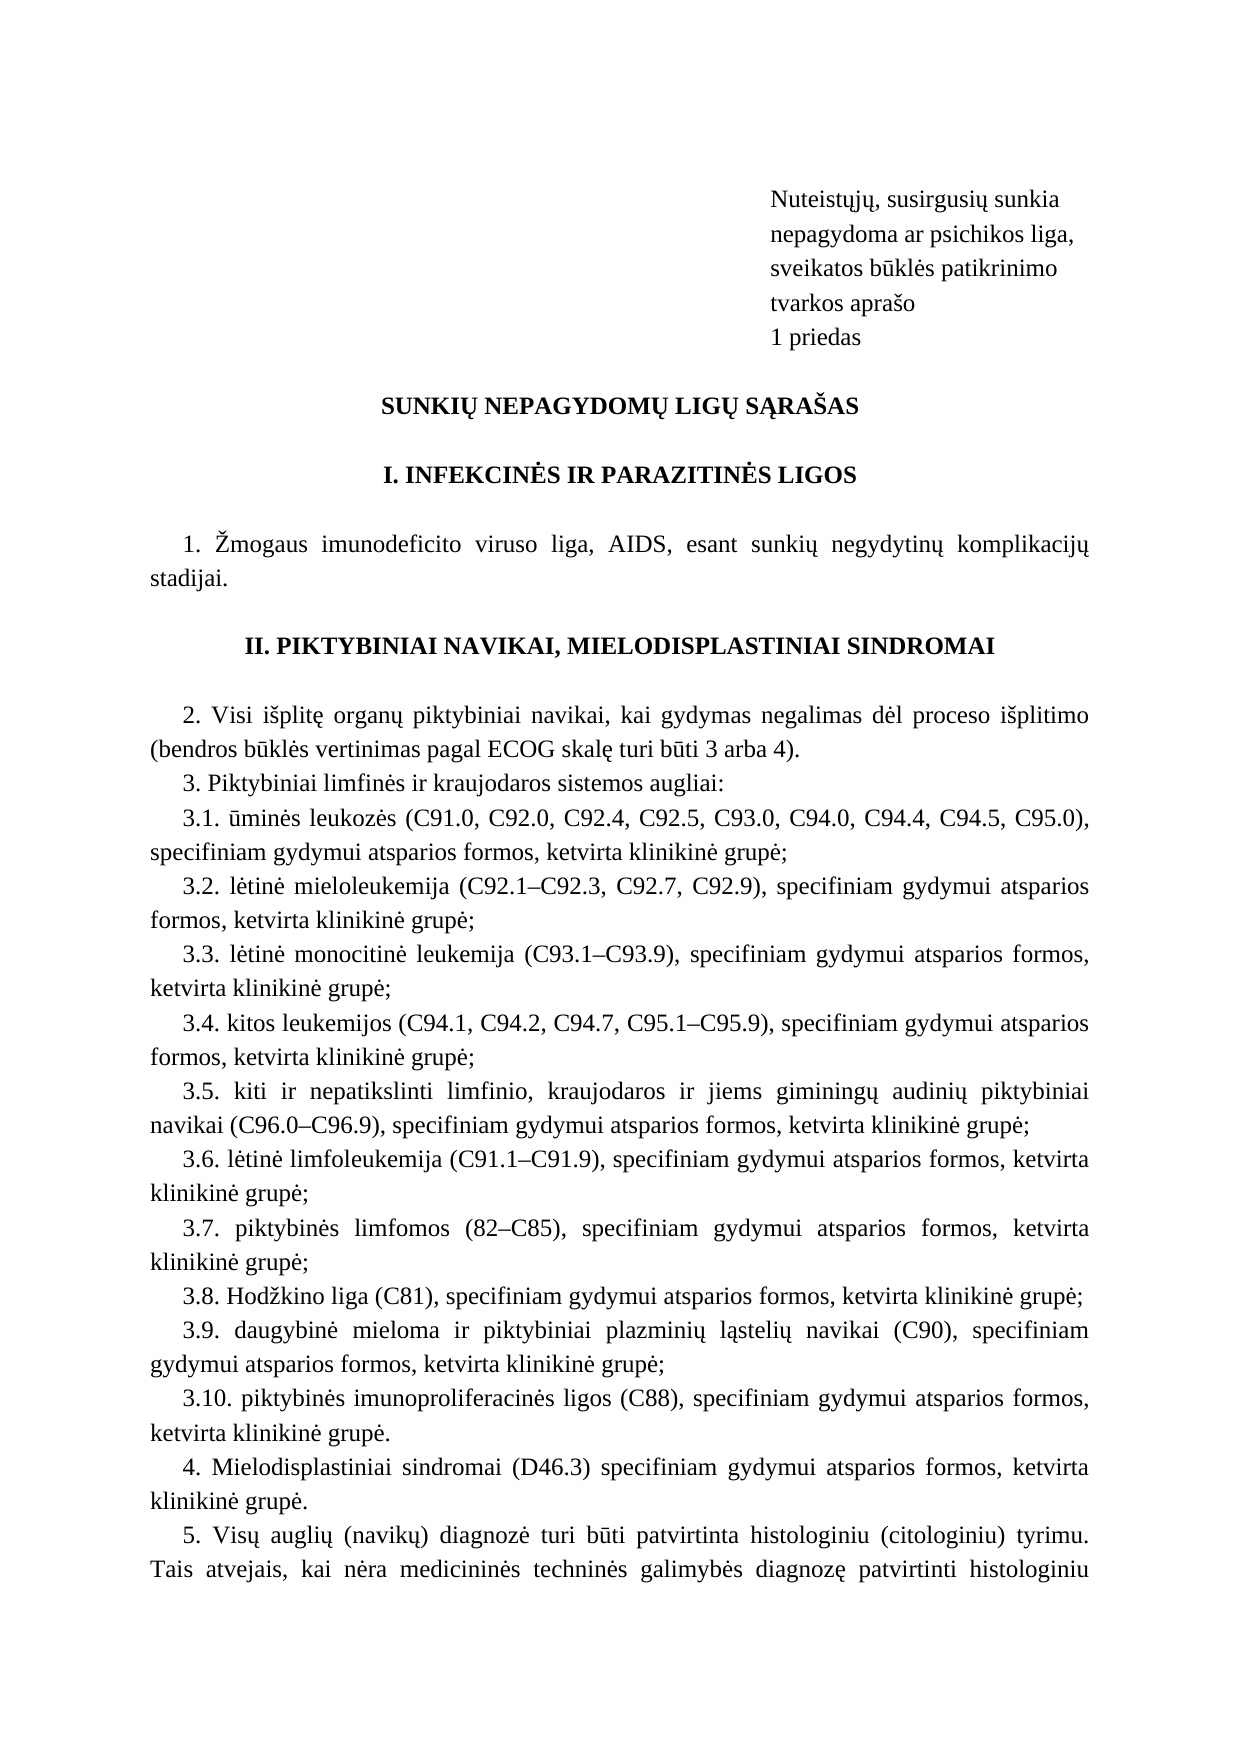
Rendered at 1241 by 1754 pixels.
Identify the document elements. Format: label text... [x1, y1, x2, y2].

text Nuteistųjų, susirgusių sunkia [770, 184, 1090, 213]
text SUNKIŲ NEPAGYDOMŲ LIGŲ SĄRAŠAS [150, 391, 1090, 420]
text 3.8. Hodžkino liga (C81), specifiniam gydymui atsparios formos, ketvirta klinikinė grupė; [150, 1281, 1090, 1310]
text 5. Visų auglių (navikų) diagnozė turi būti patvirtinta histologiniu (citologiniu) tyrimu. Tais atvejais, kai nėra medicininės techninės galimybės diagnozę patvirtinti histologiniu [150, 1520, 1090, 1583]
text sveikatos būklės patikrinimo [770, 253, 1090, 282]
text 1. Žmogaus imunodeficito viruso liga, AIDS, esant sunkių negydytinų komplikacijų stadijai. [150, 529, 1090, 592]
text 3.2. lėtinė mieloleukemija (C92.1–C92.3, C92.7, C92.9), specifiniam gydymui atsparios formos, ketvirta klinikinė grupė; [150, 871, 1090, 934]
text 2. Visi išplitę organų piktybiniai navikai, kai gydymas negalimas dėl proceso išplitimo (bendros būklės vertinimas pagal ECOG skalę turi būti 3 arba 4). [150, 700, 1090, 763]
text 3.9. daugybinė mieloma ir piktybiniai plazminių ląstelių navikai (C90), specifiniam gydymui atsparios formos, ketvirta klinikinė grupė; [150, 1315, 1090, 1378]
text 3.4. kitos leukemijos (C94.1, C94.2, C94.7, C95.1–C95.9), specifiniam gydymui atsparios formos, ketvirta klinikinė grupė; [150, 1008, 1090, 1071]
text 3.10. piktybinės imunoproliferacinės ligos (C88), specifiniam gydymui atsparios formos, ketvirta klinikinė grupė. [150, 1383, 1090, 1446]
text 3.6. lėtinė limfoleukemija (C91.1–C91.9), specifiniam gydymui atsparios formos, ketvirta klinikinė grupė; [150, 1144, 1090, 1207]
text 3.7. piktybinės limfomos (82–C85), specifiniam gydymui atsparios formos, ketvirta klinikinė grupė; [150, 1213, 1090, 1276]
text 3.5. kiti ir nepatikslinti limfinio, kraujodaros ir jiems giminingų audinių piktybiniai navikai (C96.0–C96.9), specifiniam gydymui atsparios formos, ketvirta klinikinė grupė; [150, 1076, 1090, 1139]
text 3.1. ūminės leukozės (C91.0, C92.0, C92.4, C92.5, C93.0, C94.0, C94.4, C94.5, C95.0), specifiniam gydymui atsparios formos, ketvirta klinikinė grupė; [150, 803, 1090, 866]
text I. INFEKCINĖS IR PARAZITINĖS LIGOS [150, 460, 1090, 489]
text 3.3. lėtinė monocitinė leukemija (C93.1–C93.9), specifiniam gydymui atsparios formos, ketvirta klinikinė grupė; [150, 939, 1090, 1002]
text II. PIKTYBINIAI NAVIKAI, MIELODISPLASTINIAI SINDROMAI [150, 631, 1090, 660]
text 4. Mielodisplastiniai sindromai (D46.3) specifiniam gydymui atsparios formos, ketvirta klinikinė grupė. [150, 1452, 1090, 1515]
text tvarkos aprašo [770, 288, 1090, 317]
text 3. Piktybiniai limfinės ir kraujodaros sistemos augliai: [150, 768, 1090, 797]
text nepagydoma ar psichikos liga, [770, 219, 1090, 248]
text 1 priedas [770, 322, 1090, 351]
